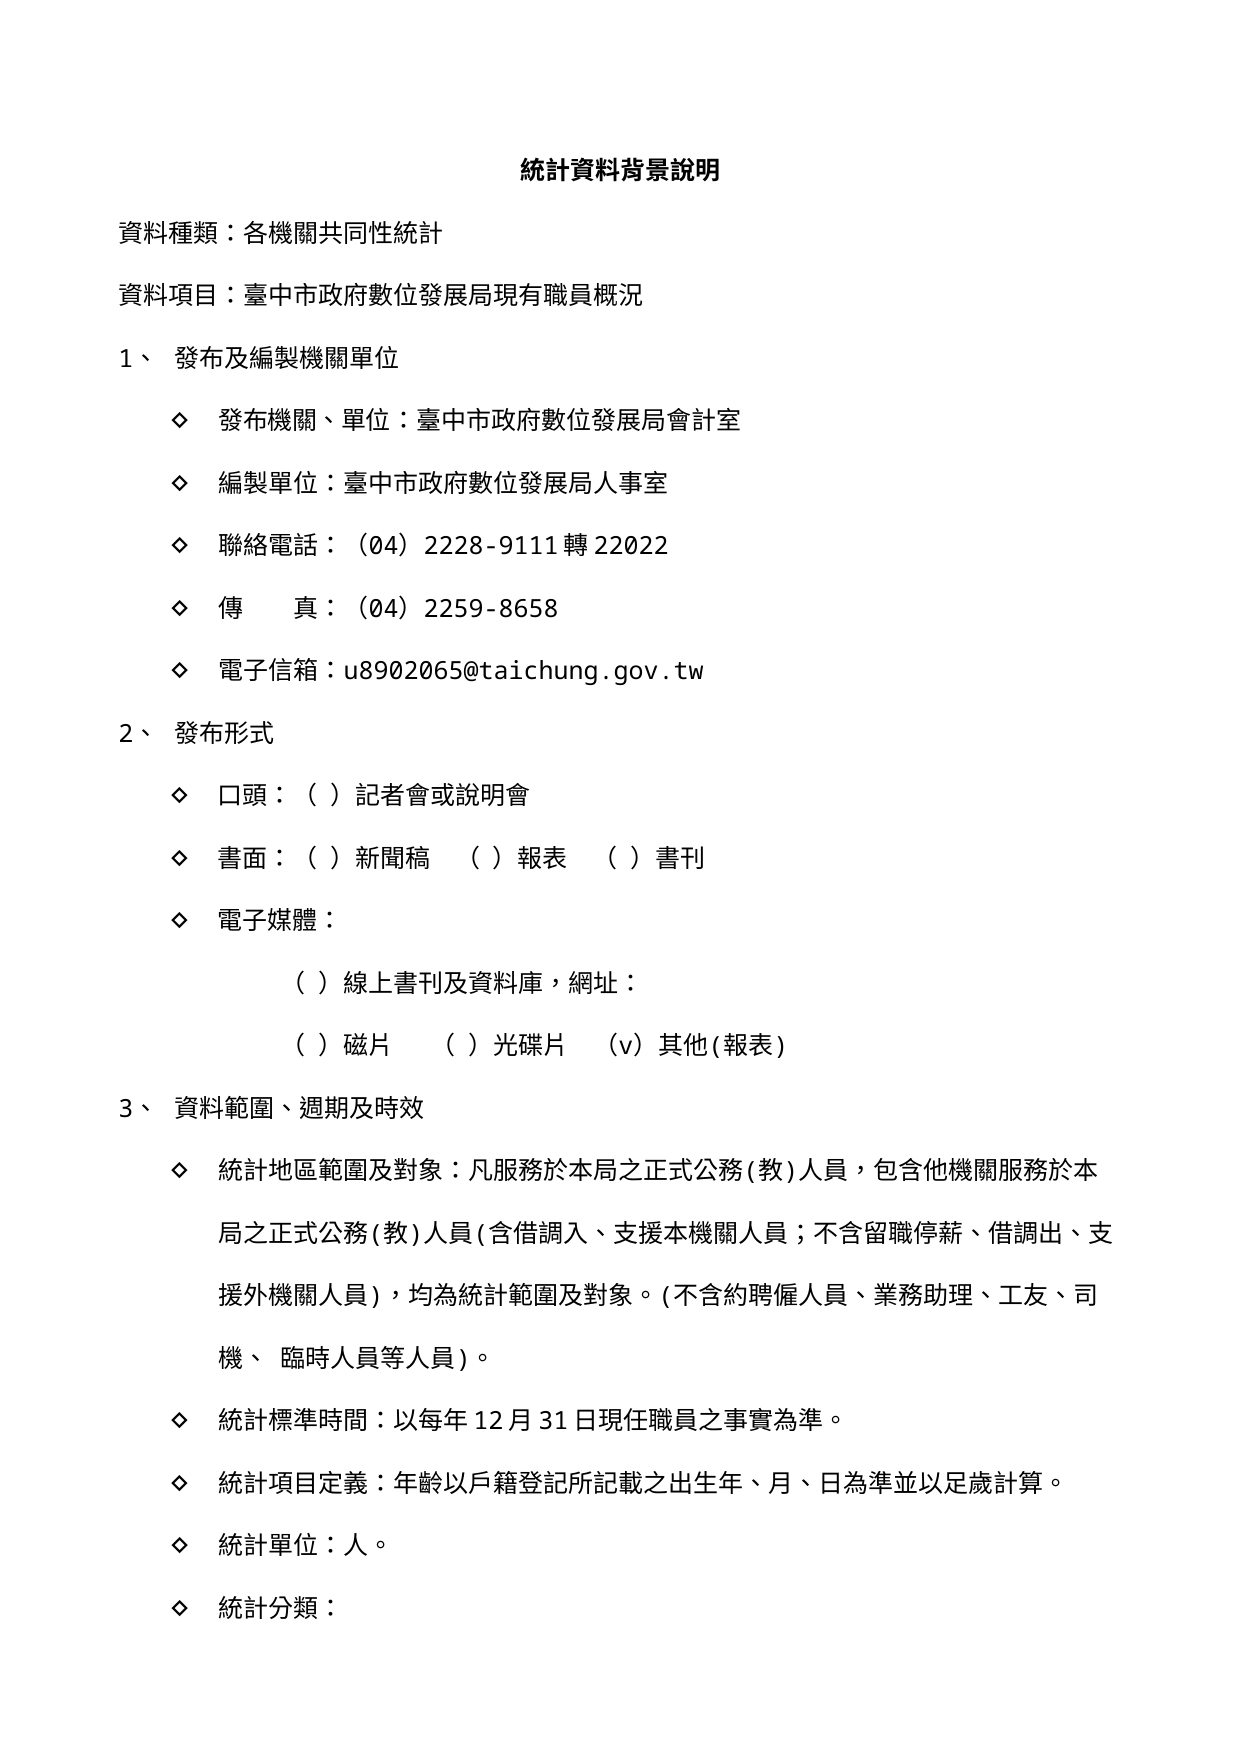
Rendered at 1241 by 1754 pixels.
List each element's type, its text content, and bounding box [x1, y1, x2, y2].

list 電子媒體： [168, 877, 1122, 939]
list 統計地區範圍及對象：凡服務於本局之正式公務(教)人員，包含他機關服務於本局之正式公務(教)人員(含借調入、支援本機關人員；不含留職停薪、借調出、支援外機關人員)，均為統計範圍及對象。(不含約聘僱人員、業務助理、工友、司機、 臨時人員等人員)。 [168, 1127, 1122, 1377]
list 發布機關、單位：臺中市政府數位發展局會計室 [168, 377, 1122, 439]
text （ ）線上書刊及資料庫，網址： [281, 939, 1122, 1002]
text （ ）磁片 （ ）光碟片 （v）其他(報表) [281, 1002, 1122, 1064]
list 書面：（ ）新聞稿 （ ）報表 （ ）書刊 [168, 814, 1122, 877]
list 發布形式 [118, 689, 1122, 752]
list 統計項目定義：年齡以戶籍登記所記載之出生年、月、日為準並以足歲計算。 [168, 1439, 1122, 1502]
list 傳 真：（04）2259-8658 [168, 564, 1122, 627]
list 資料範圍、週期及時效 [118, 1064, 1122, 1127]
list 電子信箱：u8902065@taichung.gov.tw [168, 627, 1122, 689]
list 統計單位：人。 [168, 1502, 1122, 1564]
list 口頭：（ ）記者會或說明會 [168, 752, 1122, 814]
text 資料種類：各機關共同性統計 [118, 189, 1122, 252]
text 資料項目：臺中市政府數位發展局現有職員概況 [118, 252, 1122, 314]
list 聯絡電話：（04）2228-9111轉22022 [168, 502, 1122, 564]
text 統計資料背景說明 [118, 127, 1122, 189]
list 統計標準時間：以每年12月31日現任職員之事實為準。 [168, 1377, 1122, 1439]
list 編製單位：臺中市政府數位發展局人事室 [168, 439, 1122, 502]
list 發布及編製機關單位 [118, 314, 1122, 377]
list 統計分類： [168, 1564, 1122, 1627]
